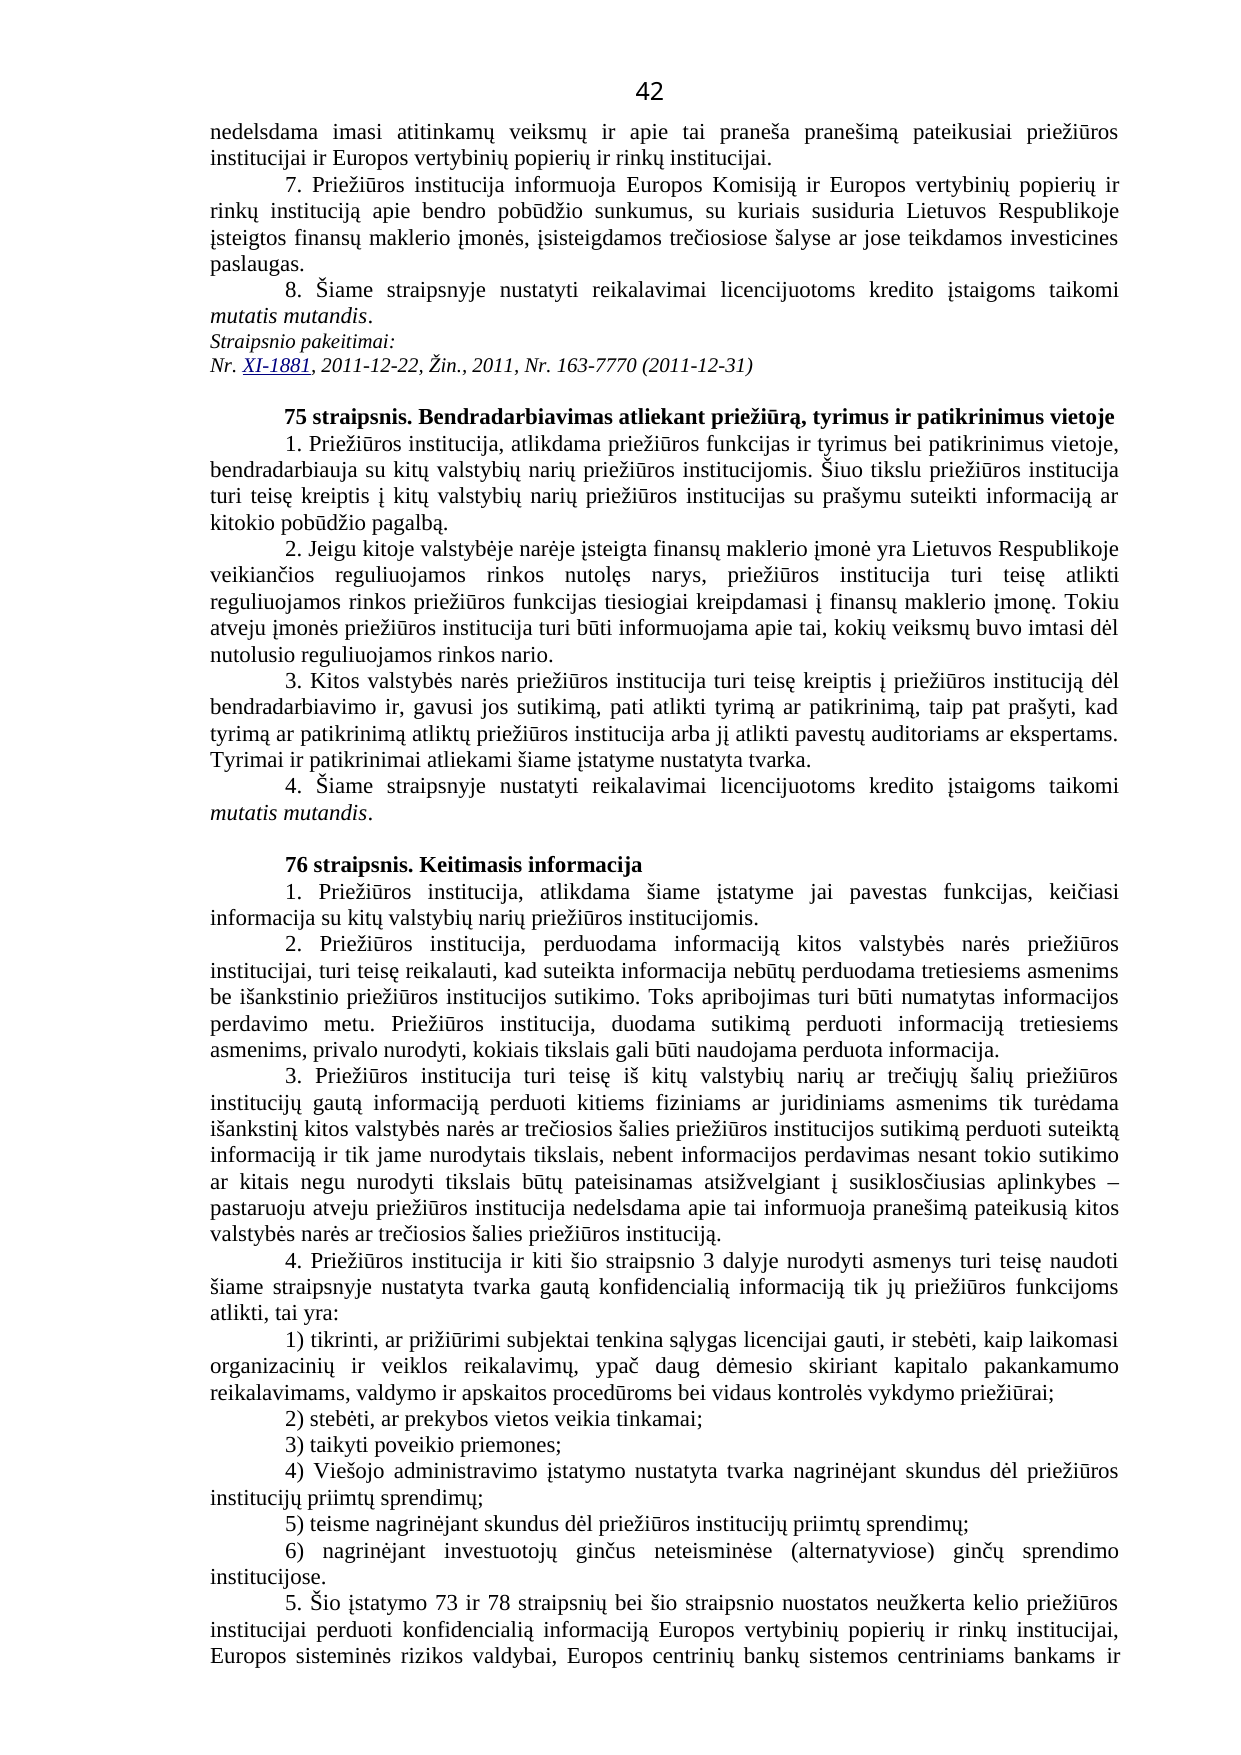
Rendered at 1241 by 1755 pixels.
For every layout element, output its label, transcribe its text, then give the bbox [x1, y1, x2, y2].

text 4) Viešojo administravimo įstatymo nustatyta tvarka nagrinėjant skundus dėl priežiūros institucijų priimtų sprendimų; [210, 1458, 1120, 1510]
text 1) tikrinti, ar prižiūrimi subjektai tenkina sąlygas licencijai gauti, ir stebėti, kaip laikomasi organizacinių ir veiklos reikalavimų, ypač daug dėmesio skiriant kapitalo pakankamumo reikalavimams, valdymo ir apskaitos procedūroms bei vidaus kontrolės vykdymo priežiūrai; [210, 1326, 1120, 1405]
text 75 straipsnis. Bendradarbiavimas atliekant priežiūrą, tyrimus ir patikrinimus vietoje [284, 403, 1120, 430]
text 7. Priežiūros institucija informuoja Europos Komisiją ir Europos vertybinių popierių ir rinkų instituciją apie bendro pobūdžio sunkumus, su kuriais susiduria Lietuvos Respublikoje įsteigtos finansų maklerio įmonės, įsisteigdamos trečiosiose šalyse ar jose teikdamos investicines paslaugas. [210, 171, 1120, 276]
text 3. Kitos valstybės narės priežiūros institucija turi teisę kreiptis į priežiūros instituciją dėl bendradarbiavimo ir, gavusi jos sutikimą, pati atlikti tyrimą ar patikrinimą, taip pat prašyti, kad tyrimą ar patikrinimą atliktų priežiūros institucija arba jį atlikti pavestų auditoriams ar ekspertams. Tyrimai ir patikrinimai atliekami šiame įstatyme nustatyta tvarka. [210, 667, 1120, 772]
text 1. Priežiūros institucija, atlikdama šiame įstatyme jai pavestas funkcijas, keičiasi informacija su kitų valstybių narių priežiūros institucijomis. [210, 878, 1120, 931]
text Straipsnio pakeitimai: [210, 329, 1120, 353]
text 8. Šiame straipsnyje nustatyti reikalavimai licencijuotoms kredito įstaigoms taikomi mutatis mutandis. [210, 276, 1120, 329]
text 3. Priežiūros institucija turi teisę iš kitų valstybių narių ar trečiųjų šalių priežiūros institucijų gautą informaciją perduoti kitiems fiziniams ar juridiniams asmenims tik turėdama išankstinį kitos valstybės narės ar trečiosios šalies priežiūros institucijos sutikimą perduoti suteiktą informaciją ir tik jame nurodytais tikslais, nebent informacijos perdavimas nesant tokio sutikimo ar kitais negu nurodyti tikslais būtų pateisinamas atsižvelgiant į susiklosčiusias aplinkybes – pastaruoju atveju priežiūros institucija nedelsdama apie tai informuoja pranešimą pateikusią kitos valstybės narės ar trečiosios šalies priežiūros instituciją. [210, 1062, 1120, 1247]
text 6) nagrinėjant investuotojų ginčus neteisminėse (alternatyviose) ginčų sprendimo institucijose. [210, 1537, 1120, 1589]
text Nr. XI-1881, 2011-12-22, Žin., 2011, Nr. 163-7770 (2011-12-31) [210, 353, 1120, 377]
text 1. Priežiūros institucija, atlikdama priežiūros funkcijas ir tyrimus bei patikrinimus vietoje, bendradarbiauja su kitų valstybių narių priežiūros institucijomis. Šiuo tikslu priežiūros institucija turi teisę kreiptis į kitų valstybių narių priežiūros institucijas su prašymu suteikti informaciją ar kitokio pobūdžio pagalbą. [210, 430, 1120, 535]
text 4. Šiame straipsnyje nustatyti reikalavimai licencijuotoms kredito įstaigoms taikomi mutatis mutandis. [210, 772, 1120, 825]
text 5. Šio įstatymo 73 ir 78 straipsnių bei šio straipsnio nuostatos neužkerta kelio priežiūros institucijai perduoti konfidencialią informaciją Europos vertybinių popierių ir rinkų institucijai, Europos sisteminės rizikos valdybai, Europos centrinių bankų sistemos centriniams bankams ir [210, 1589, 1120, 1668]
text 2. Priežiūros institucija, perduodama informaciją kitos valstybės narės priežiūros institucijai, turi teisę reikalauti, kad suteikta informacija nebūtų perduodama tretiesiems asmenims be išankstinio priežiūros institucijos sutikimo. Toks apribojimas turi būti numatytas informacijos perdavimo metu. Priežiūros institucija, duodama sutikimą perduoti informaciją tretiesiems asmenims, privalo nurodyti, kokiais tikslais gali būti naudojama perduota informacija. [210, 931, 1120, 1062]
text 76 straipsnis. Keitimasis informacija [210, 851, 1120, 878]
text 5) teisme nagrinėjant skundus dėl priežiūros institucijų priimtų sprendimų; [210, 1510, 1120, 1537]
text 2. Jeigu kitoje valstybėje narėje įsteigta finansų maklerio įmonė yra Lietuvos Respublikoje veikiančios reguliuojamos rinkos nutolęs narys, priežiūros institucija turi teisę atlikti reguliuojamos rinkos priežiūros funkcijas tiesiogiai kreipdamasi į finansų maklerio įmonę. Tokiu atveju įmonės priežiūros institucija turi būti informuojama apie tai, kokių veiksmų buvo imtasi dėl nutolusio reguliuojamos rinkos nario. [210, 535, 1120, 667]
text 2) stebėti, ar prekybos vietos veikia tinkamai; [210, 1405, 1120, 1431]
text nedelsdama imasi atitinkamų veiksmų ir apie tai praneša pranešimą pateikusiai priežiūros institucijai ir Europos vertybinių popierių ir rinkų institucijai. [210, 118, 1120, 171]
text 3) taikyti poveikio priemones; [210, 1431, 1120, 1458]
text 4. Priežiūros institucija ir kiti šio straipsnio 3 dalyje nurodyti asmenys turi teisę naudoti šiame straipsnyje nustatyta tvarka gautą konfidencialią informaciją tik jų priežiūros funkcijoms atlikti, tai yra: [210, 1247, 1120, 1326]
